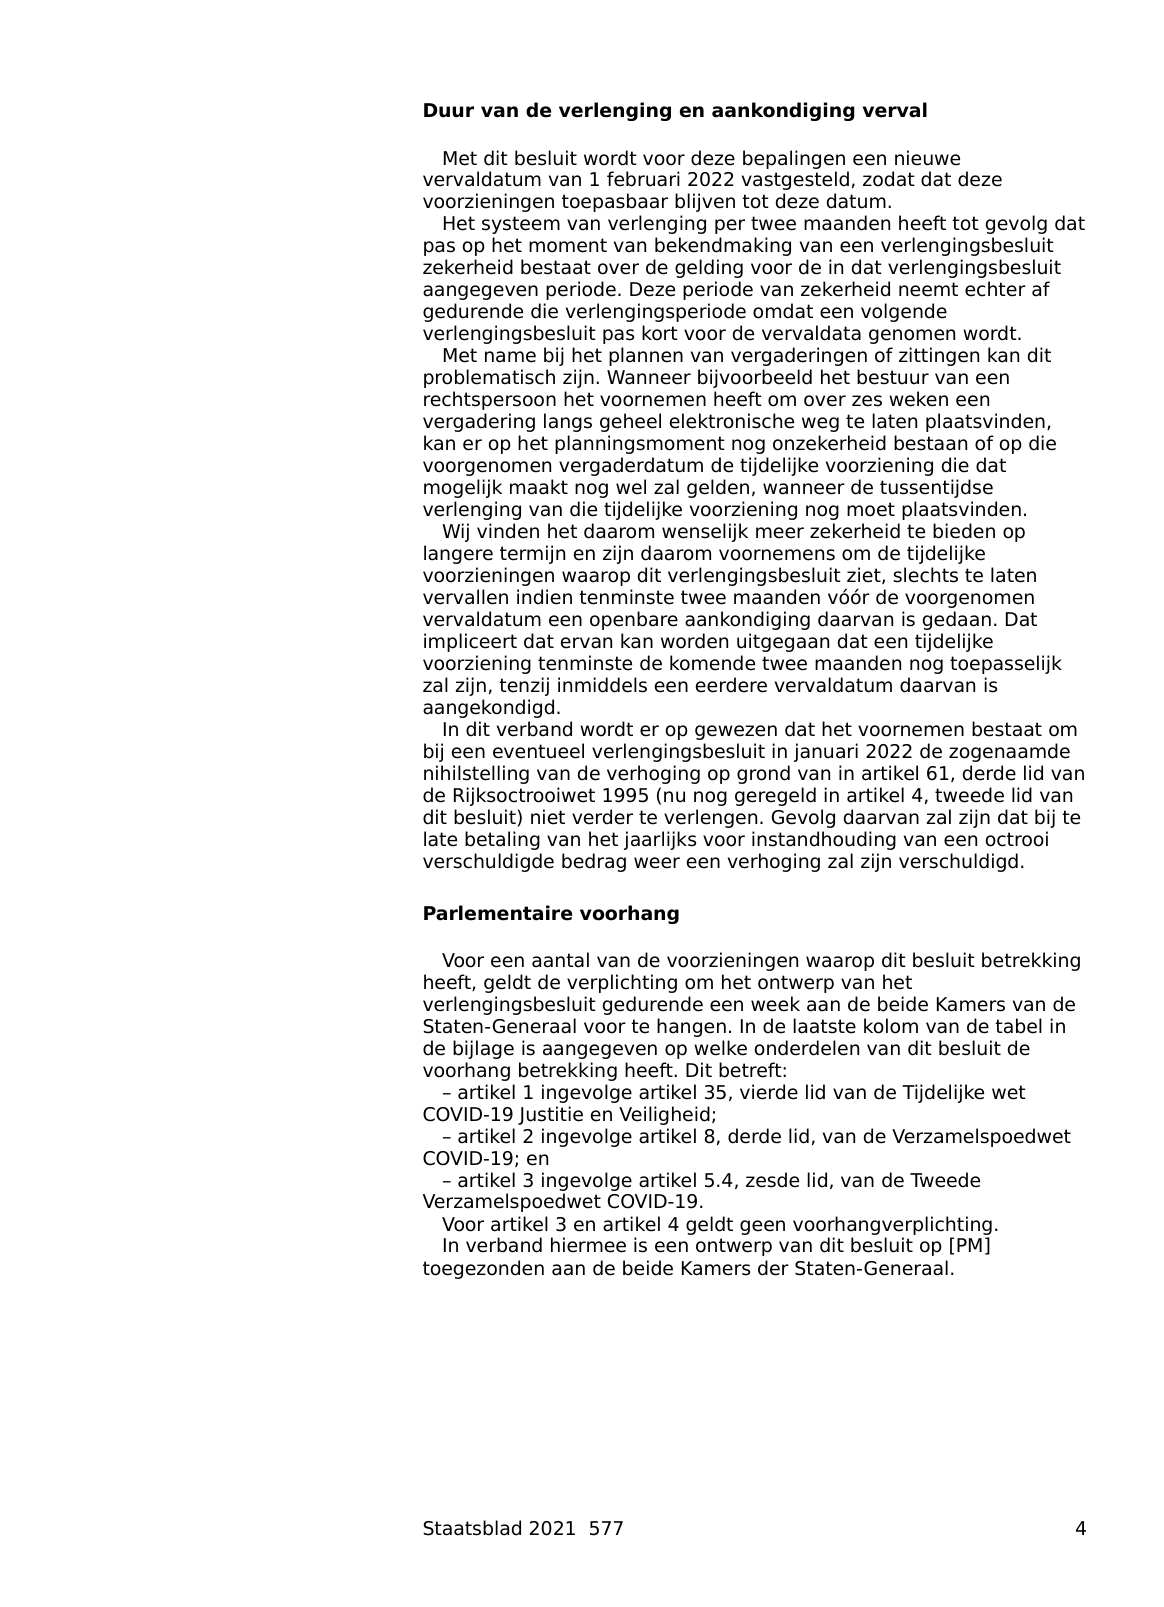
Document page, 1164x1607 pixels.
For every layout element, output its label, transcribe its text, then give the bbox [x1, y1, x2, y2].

text Voor een aantal van de voorzieningen waarop dit besluit betrekking heeft, geldt de verplichting om het ontwerp van het verlengingsbesluit gedurende een week aan de beide Kamers van de Staten-Generaal voor te hangen. In de laatste kolom van de tabel in de bijlage is aangegeven op welke onderdelen van dit besluit de voorhang betrekking heeft. Dit betreft: [422, 950, 1087, 1082]
text – artikel 2 ingevolge artikel 8, derde lid, van de Verzamelspoedwet COVID-19; en [422, 1126, 1087, 1169]
text In dit verband wordt er op gewezen dat het voornemen bestaat om bij een eventueel verlengingsbesluit in januari 2022 de zogenaamde nihilstelling van de verhoging op grond van in artikel 61, derde lid van de Rijksoctrooiwet 1995 (nu nog geregeld in artikel 4, tweede lid van dit besluit) niet verder te verlengen. Gevolg daarvan zal zijn dat bij te late betaling van het jaarlijks voor instandhouding van een octrooi verschuldigde bedrag weer een verhoging zal zijn verschuldigd. [422, 719, 1087, 873]
subtitle Duur van de verlenging en aankondiging verval [422, 100, 1087, 122]
text In verband hiermee is een ontwerp van dit besluit op [PM] toegezonden aan de beide Kamers der Staten-Generaal. [422, 1235, 1087, 1279]
text Met dit besluit wordt voor deze bepalingen een nieuwe vervaldatum van 1 februari 2022 vastgesteld, zodat dat deze voorzieningen toepasbaar blijven tot deze datum. [422, 147, 1087, 213]
text Voor artikel 3 en artikel 4 geldt geen voorhangverplichting. [422, 1213, 1087, 1235]
text – artikel 3 ingevolge artikel 5.4, zesde lid, van de Tweede Verzamelspoedwet COVID-19. [422, 1169, 1087, 1213]
text – artikel 1 ingevolge artikel 35, vierde lid van de Tijdelijke wet COVID-19 Justitie en Veiligheid; [422, 1082, 1087, 1126]
text Met name bij het plannen van vergaderingen of zittingen kan dit problematisch zijn. Wanneer bijvoorbeeld het bestuur van een rechtspersoon het voornemen heeft om over zes weken een vergadering langs geheel elektronische weg te laten plaatsvinden, kan er op het planningsmoment nog onzekerheid bestaan of op die voorgenomen vergaderdatum de tijdelijke voorziening die dat mogelijk maakt nog wel zal gelden, wanneer de tussentijdse verlenging van die tijdelijke voorziening nog moet plaatsvinden. [422, 345, 1087, 521]
subtitle Parlementaire voorhang [422, 903, 1087, 925]
text Het systeem van verlenging per twee maanden heeft tot gevolg dat pas op het moment van bekendmaking van een verlengingsbesluit zekerheid bestaat over de gelding voor de in dat verlengingsbesluit aangegeven periode. Deze periode van zekerheid neemt echter af gedurende die verlengingsperiode omdat een volgende verlengingsbesluit pas kort voor de vervaldata genomen wordt. [422, 213, 1087, 345]
text Wij vinden het daarom wenselijk meer zekerheid te bieden op langere termijn en zijn daarom voornemens om de tijdelijke voorzieningen waarop dit verlengingsbesluit ziet, slechts te laten vervallen indien tenminste twee maanden vóór de voorgenomen vervaldatum een openbare aankondiging daarvan is gedaan. Dat impliceert dat ervan kan worden uitgegaan dat een tijdelijke voorziening tenminste de komende twee maanden nog toepasselijk zal zijn, tenzij inmiddels een eerdere vervaldatum daarvan is aangekondigd. [422, 521, 1087, 719]
